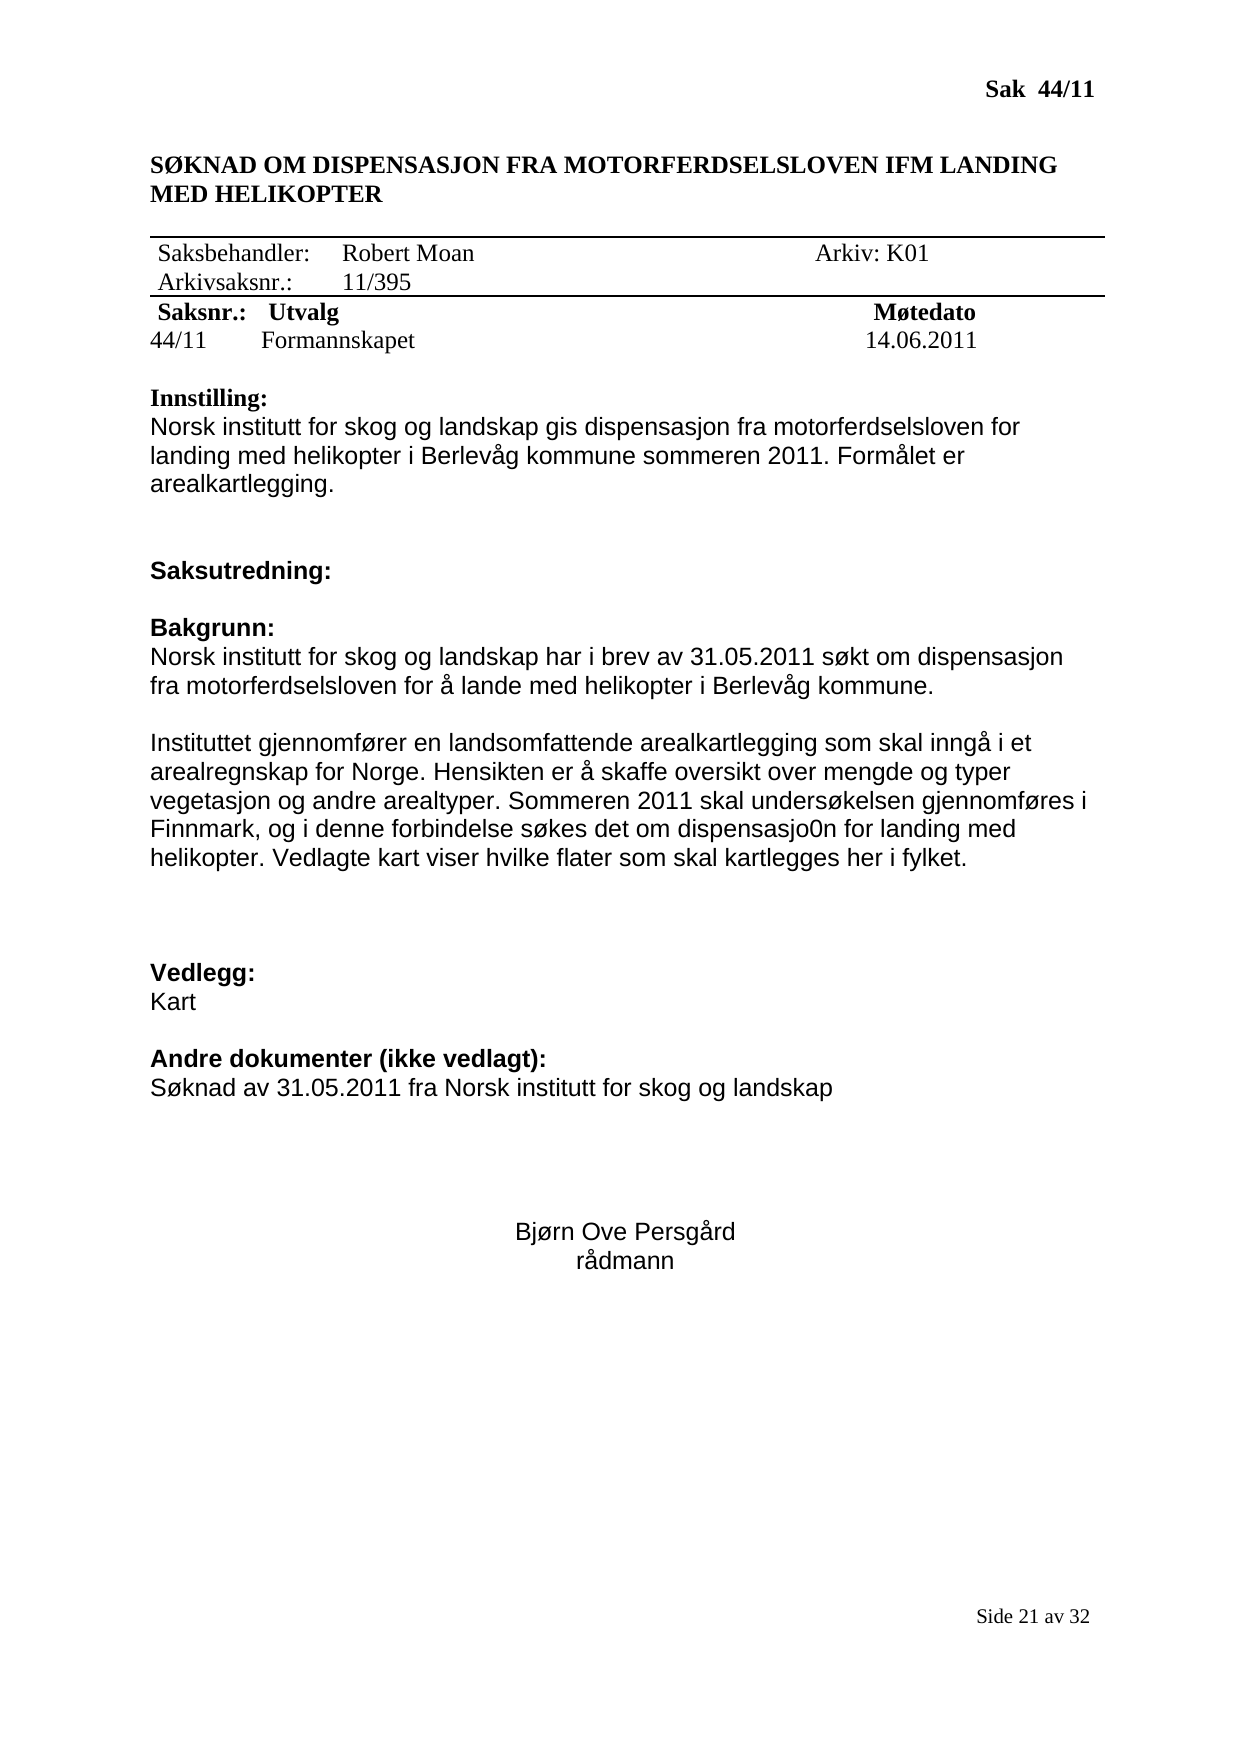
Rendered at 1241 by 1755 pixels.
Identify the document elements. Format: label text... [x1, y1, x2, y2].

table_cell [1105, 267, 1115, 295]
table_cell Arkivsaksnr.: [150, 267, 334, 295]
table_cell Utvalg [261, 297, 866, 326]
text 44/11 Formannskapet 14.06.2011 [150, 326, 1100, 354]
text Norsk institutt for skog og landskap gis dispensasjon fra motorferdselsloven for landing med helikopter i Berlevåg kommune sommeren 2011. Formålet er arealkartlegging. [150, 412, 1100, 498]
text Andre dokumenter (ikke vedlagt): [150, 1044, 1100, 1073]
text MED HELIKOPTER [150, 179, 1100, 207]
text Bakgrunn: [150, 613, 1100, 642]
table_cell Møtedato [866, 295, 1115, 326]
table_cell [808, 267, 1104, 295]
table_header Arkiv: K01 [808, 238, 1104, 267]
table_header Saksbehandler: [150, 238, 334, 267]
table_header Robert Moan [335, 238, 807, 267]
text Søknad av 31.05.2011 fra Norsk institutt for skog og landskap [150, 1073, 1100, 1102]
text SØKNAD OM DISPENSASJON FRA MOTORFERDSELSLOVEN IFM LANDING [150, 150, 1100, 179]
table_cell [576, 267, 807, 295]
table_cell 11/395 [335, 267, 576, 295]
text Innstilling: [150, 383, 1100, 412]
table_cell Saksnr.: [150, 297, 261, 326]
text Bjørn Ove Persgård [150, 1217, 1100, 1246]
text rådmann [150, 1246, 1100, 1274]
text Saksutredning: [150, 556, 1100, 584]
table_header [1105, 236, 1115, 267]
text Norsk institutt for skog og landskap har i brev av 31.05.2011 søkt om dispensasjon fra motorferdselsloven for å lande med helikopter i Berlevåg kommune. [150, 642, 1100, 699]
text Instituttet gjennomfører en landsomfattende arealkartlegging som skal inngå i et arealregnskap for Norge. Hensikten er å skaffe oversikt over mengde og typer vegetasjon og andre arealtyper. Sommeren 2011 skal undersøkelsen gjennomføres i Finnmark, og i denne forbindelse søkes det om dispensasjo0n for landing med helikopter. Vedlagte kart viser hvilke flater som skal kartlegges her i fylket. [150, 728, 1100, 872]
text Vedlegg: [150, 958, 1100, 987]
text Kart [150, 987, 1100, 1016]
